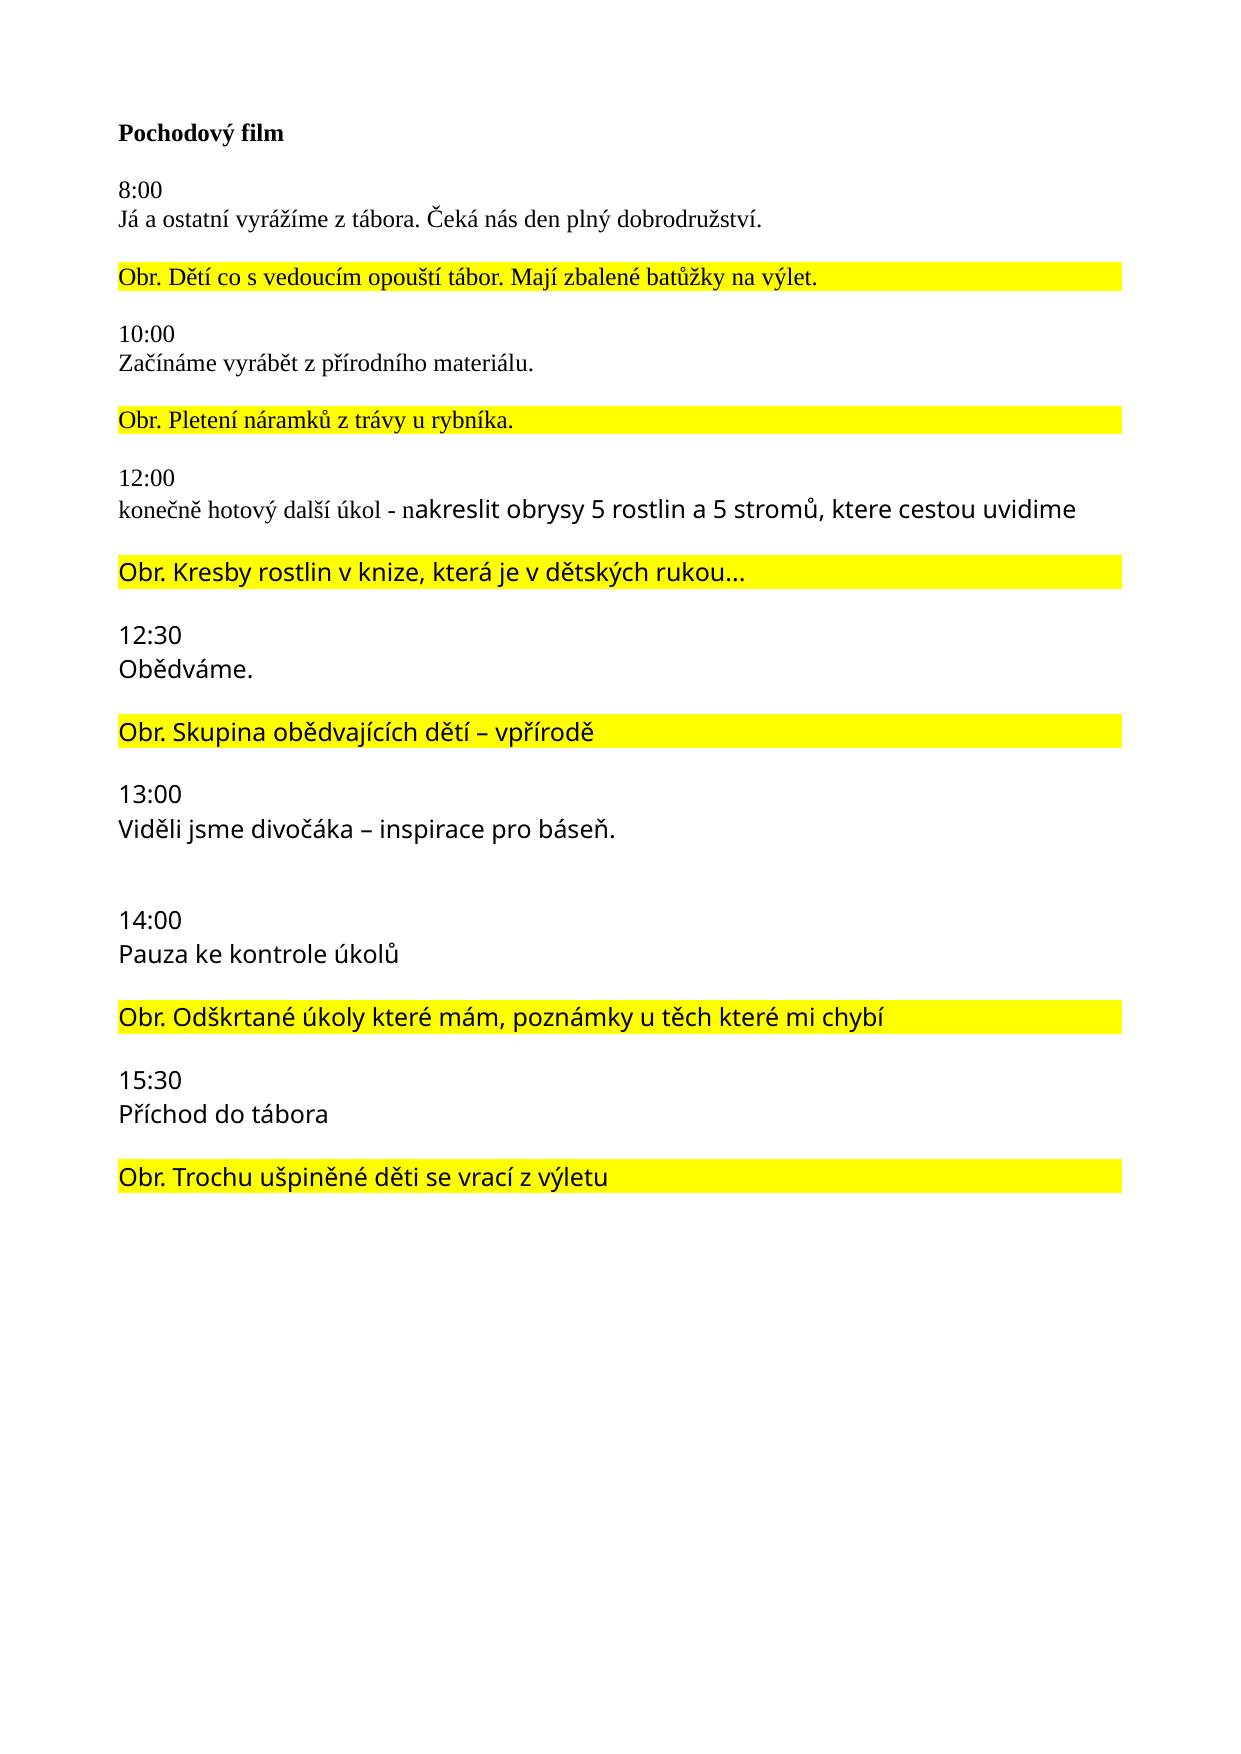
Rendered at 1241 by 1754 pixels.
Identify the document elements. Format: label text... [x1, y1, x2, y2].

text Začínáme vyrábět z přírodního materiálu. [118, 348, 1122, 377]
text Já a ostatní vyrážíme z tábora. Čeká nás den plný dobrodružství. [118, 204, 1122, 233]
text Obr. Trochu ušpiněné děti se vrací z výletu [118, 1159, 1122, 1193]
text 8:00 [118, 176, 1122, 204]
text 15:30 [118, 1062, 1122, 1097]
text Obr. Odškrtané úkoly které mám, poznámky u těch které mi chybí [118, 1000, 1122, 1034]
text Obr. Dětí co s vedoucím opouští tábor. Mají zbalené batůžky na výlet. [118, 262, 1122, 291]
text 14:00 [118, 903, 1122, 937]
text 12:00 [118, 463, 1122, 492]
text Pauza ke kontrole úkolů [118, 937, 1122, 971]
text Obr. Kresby rostlin v knize, která je v dětských rukou... [118, 555, 1122, 589]
text Obědváme. [118, 652, 1122, 686]
text Příchod do tábora [118, 1097, 1122, 1131]
text 10:00 [118, 319, 1122, 348]
text konečně hotový další úkol - nakreslit obrysy 5 rostlin a 5 stromů, ktere cestou uvidime [118, 492, 1122, 526]
text Pochodový film [118, 118, 1122, 147]
text 13:00 [118, 777, 1122, 811]
text Viděli jsme divočáka – inspirace pro báseň. [118, 811, 1122, 845]
text 12:30 [118, 617, 1122, 652]
text Obr. Pletení náramků z trávy u rybníka. [118, 406, 1122, 434]
text Obr. Skupina obědvajících dětí – vpřírodě [118, 714, 1122, 748]
